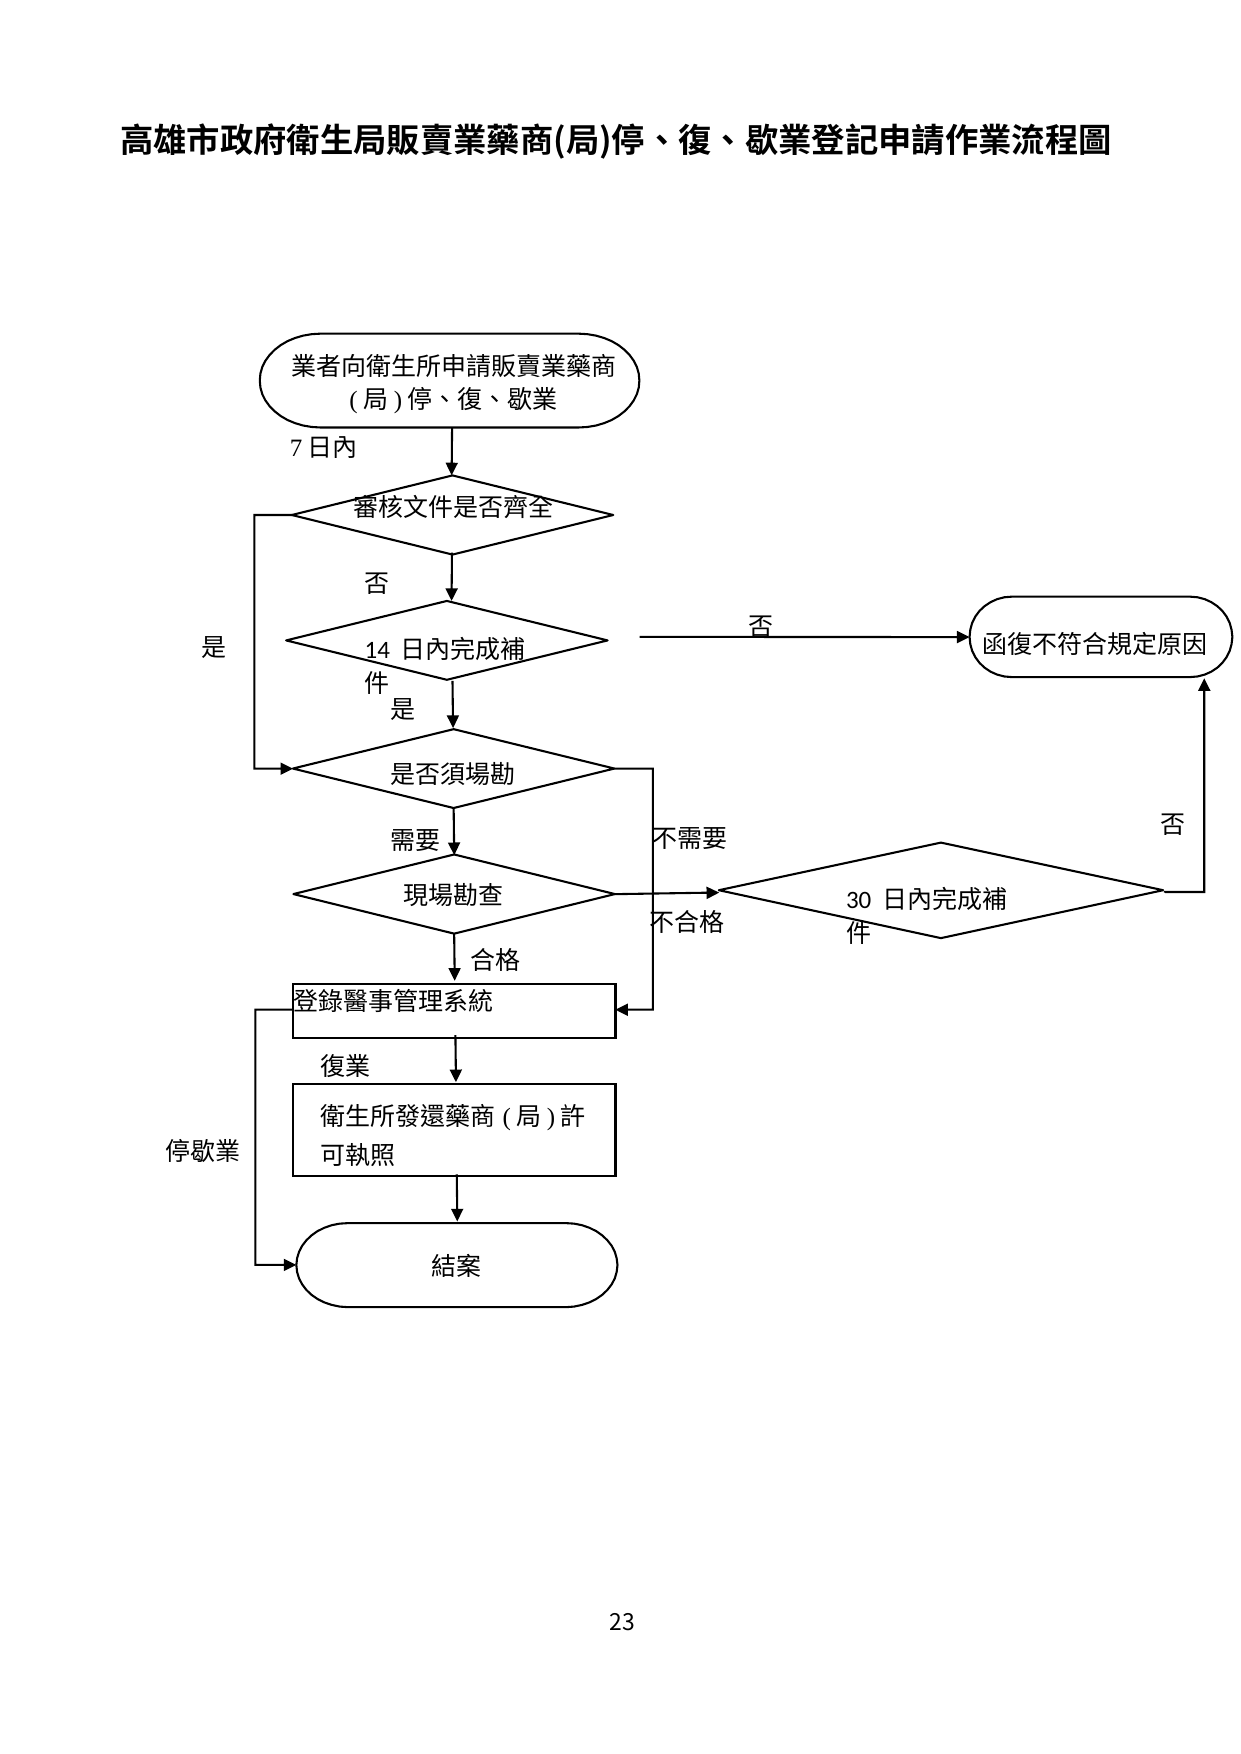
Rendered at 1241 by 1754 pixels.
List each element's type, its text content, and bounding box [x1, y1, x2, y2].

text 是 [256, 627, 369, 663]
text 是 [524, 627, 977, 663]
text 停歇業 [617, 1131, 1221, 1167]
text 停歇業 [294, 1131, 614, 1167]
text 是 [971, 627, 1221, 663]
text 停歇業 [257, 1131, 292, 1167]
text 是 [293, 627, 600, 663]
text 是 [754, 629, 767, 634]
text 停歇業 [165, 1131, 254, 1167]
text 是 [201, 627, 253, 663]
